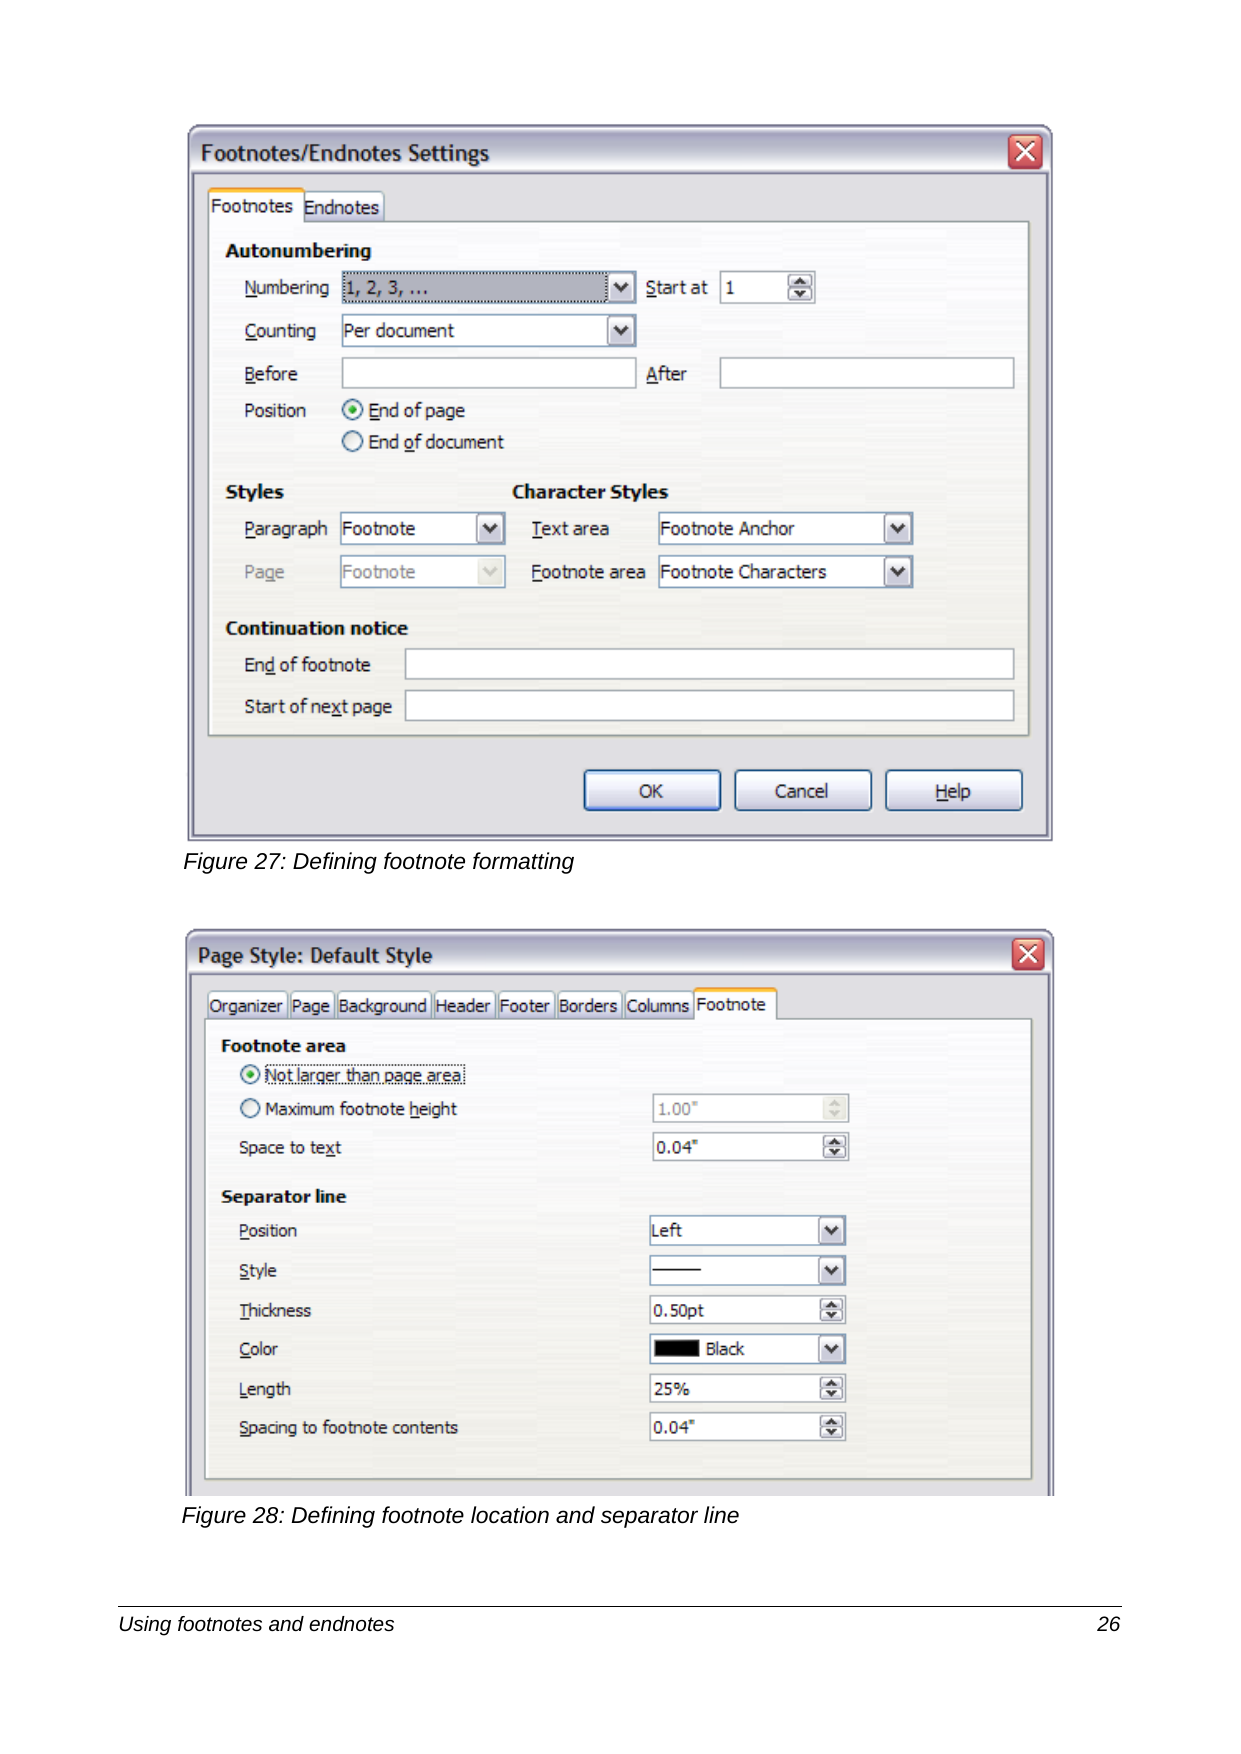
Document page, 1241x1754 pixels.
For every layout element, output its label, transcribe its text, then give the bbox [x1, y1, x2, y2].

text Figure 27: Defining footnote formatting [183, 848, 1057, 874]
picture [183, 118, 1058, 848]
text Figure 28: Defining footnote location and separator line [181, 1502, 1059, 1528]
picture [181, 923, 1059, 1496]
